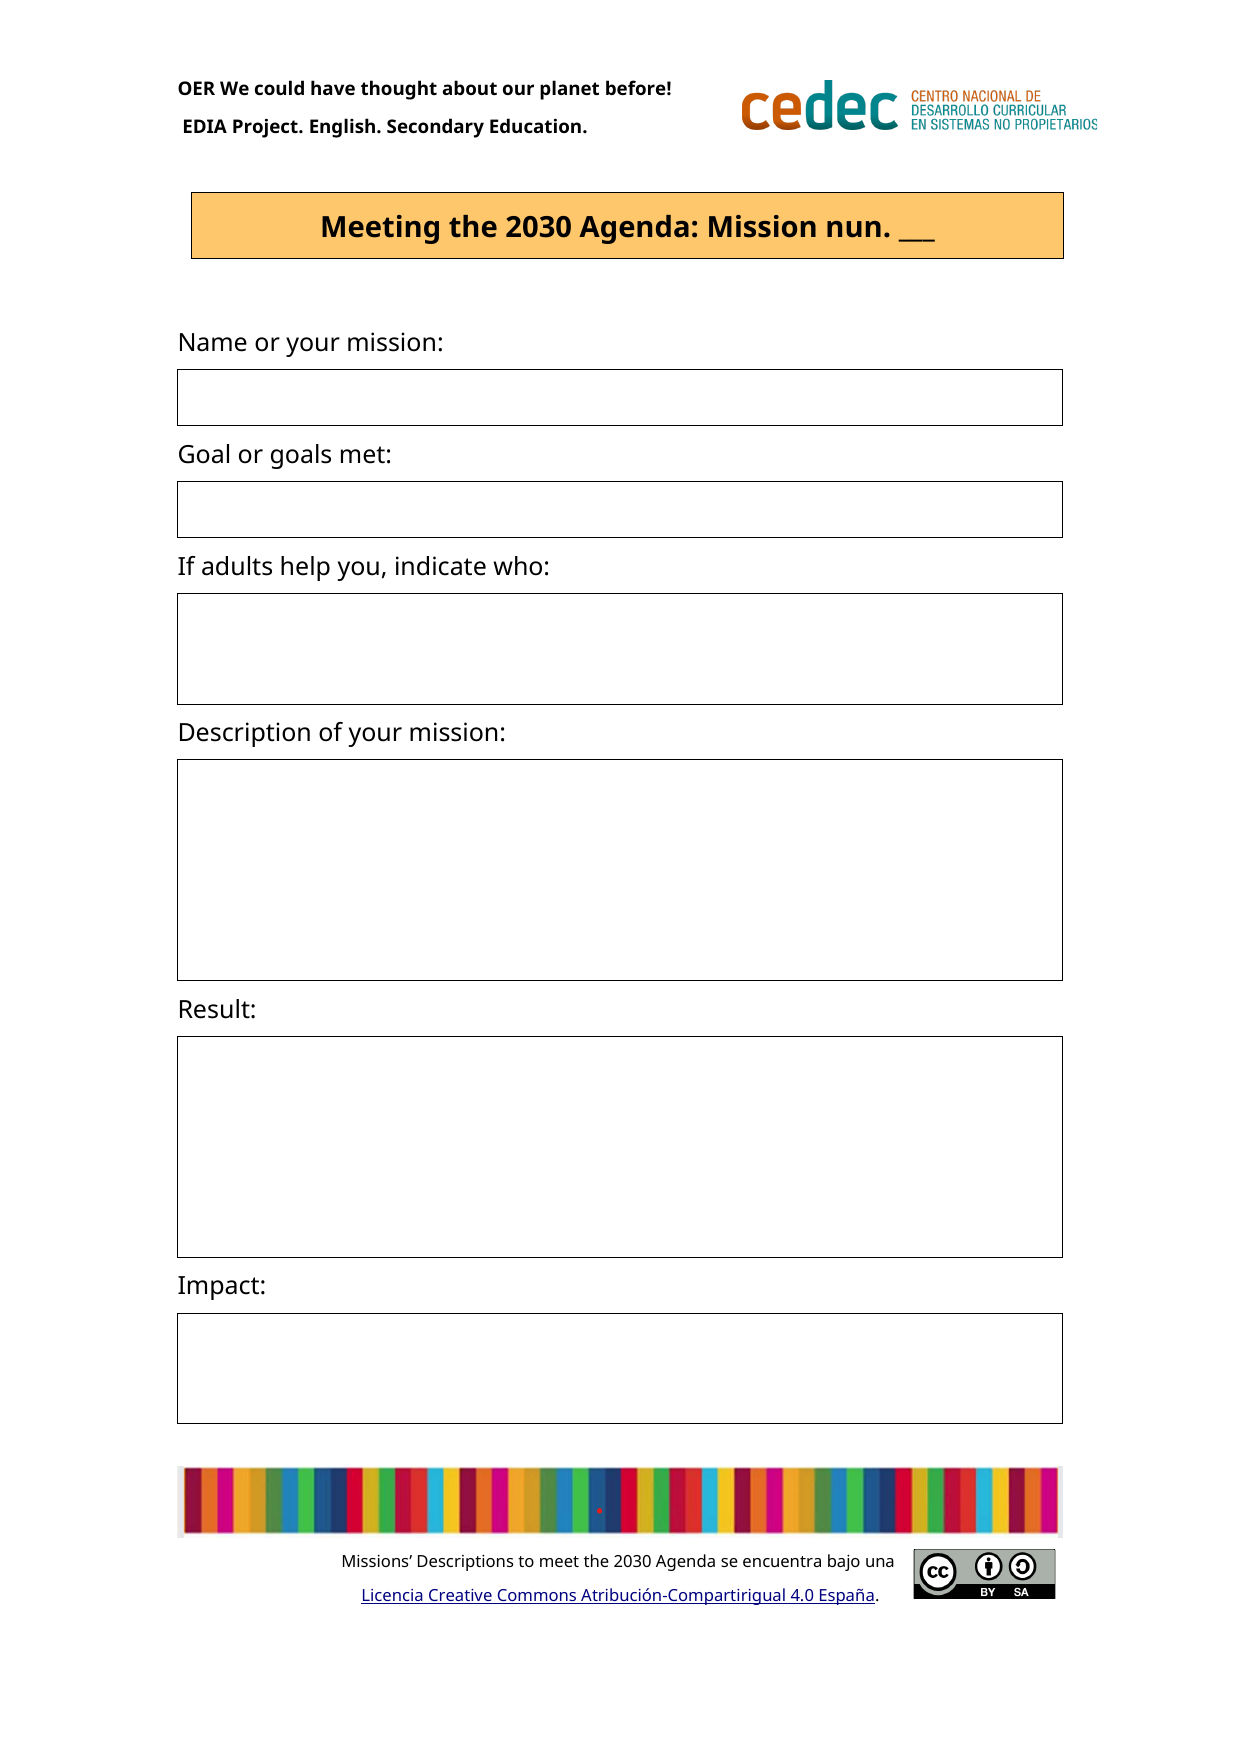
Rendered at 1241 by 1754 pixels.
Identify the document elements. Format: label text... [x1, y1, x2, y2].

text Description of your mission: [177, 715, 1063, 749]
table_header Meeting the 2030 Agenda: Mission nun. ___ [192, 193, 1063, 258]
text Goal or goals met: [177, 436, 1063, 470]
text If adults help you, indicate who: [177, 548, 1063, 582]
picture [913, 1549, 1056, 1599]
table_header [178, 1314, 1062, 1423]
picture [177, 1466, 1063, 1538]
text Impact: [177, 1268, 1063, 1302]
table_header [178, 482, 1062, 537]
text Name or your mission: [177, 324, 1063, 358]
table_header [178, 370, 1062, 425]
picture [742, 80, 1098, 130]
text Result: [177, 991, 1063, 1026]
table_header [178, 1037, 1062, 1257]
table_header [178, 594, 1062, 703]
table_header [178, 760, 1062, 980]
